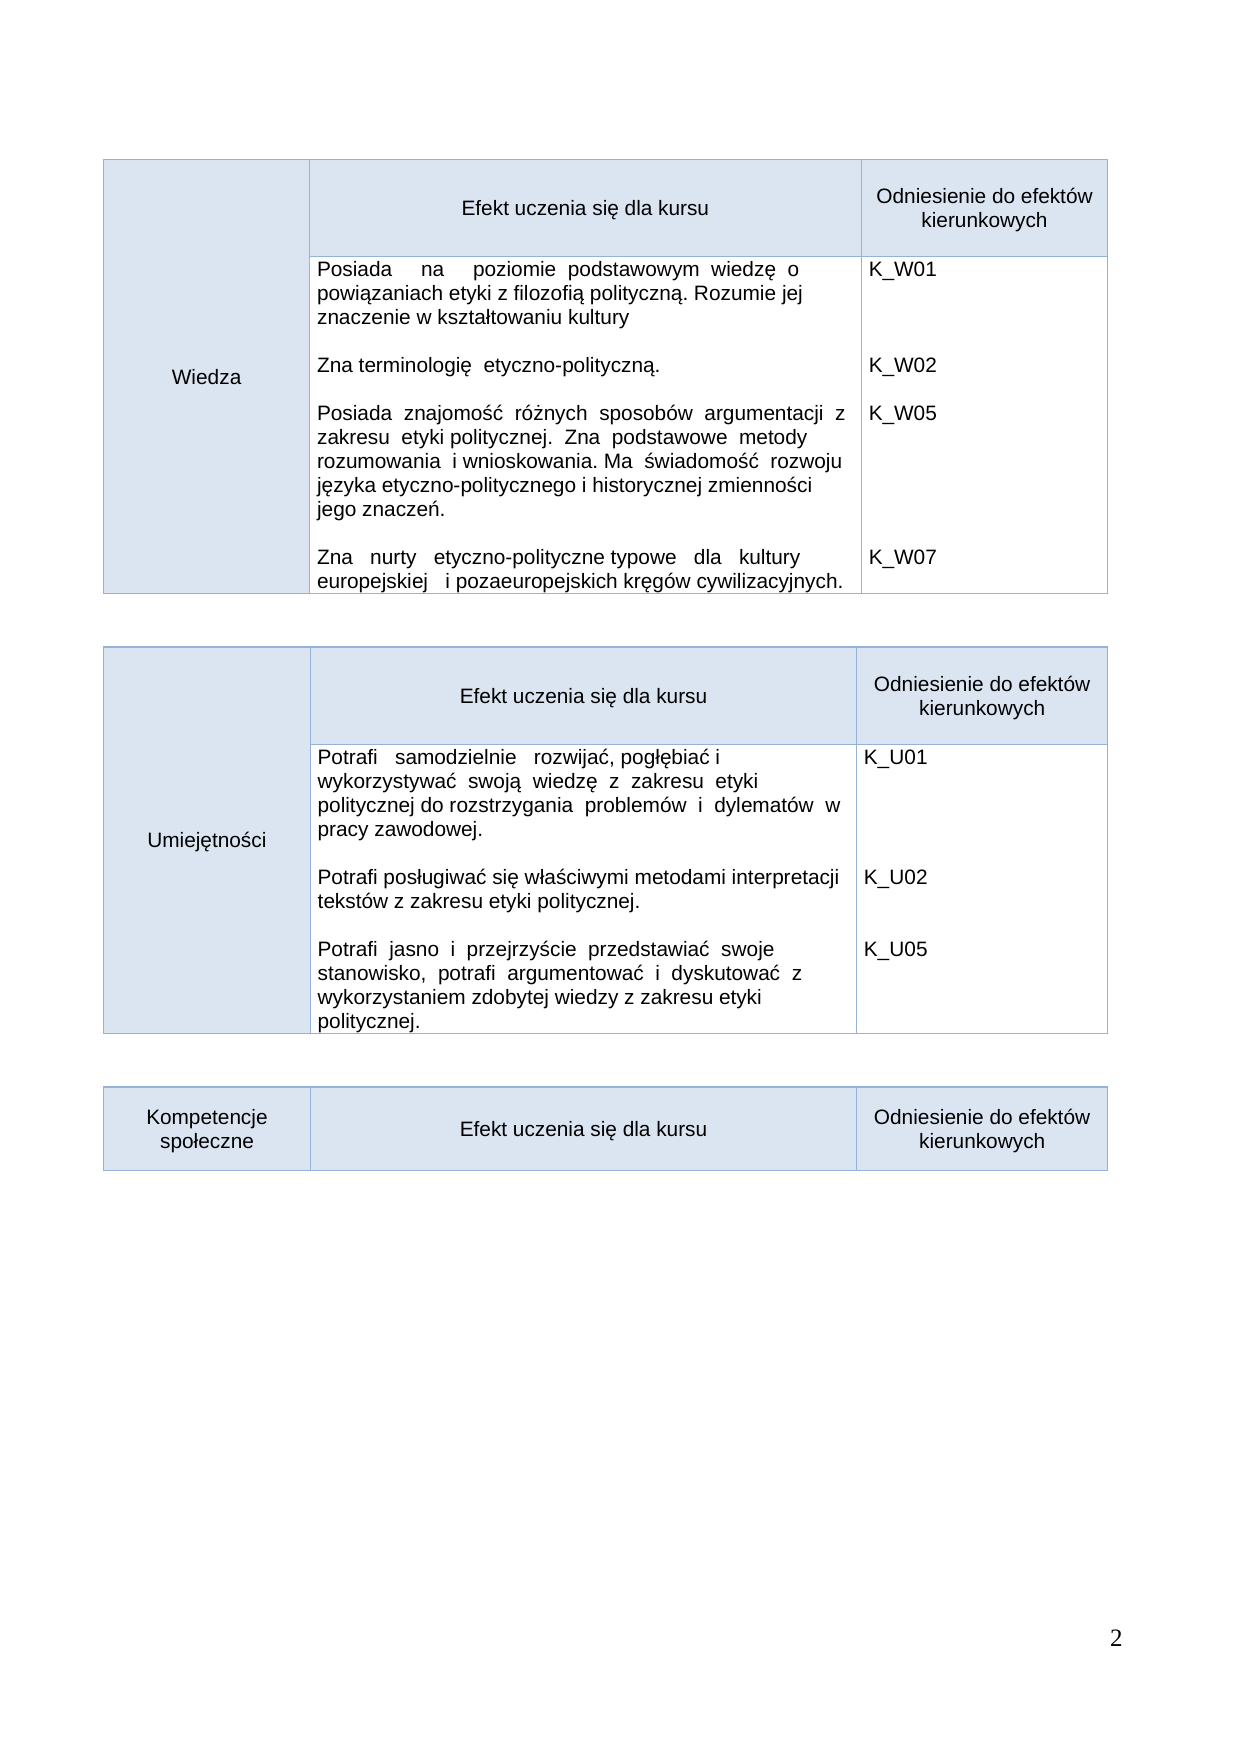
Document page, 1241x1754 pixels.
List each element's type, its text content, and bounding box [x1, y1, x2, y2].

table_header Odniesienie do efektów kierunkowych [857, 648, 1107, 744]
table_cell K_W01 K_W02 K_W05 K_W07 [862, 257, 1107, 593]
table_cell Potrafi samodzielnie rozwijać, pogłębiać i wykorzystywać swoją wiedzę z zakresu etyki politycznej do rozstrzygania problemów i dylematów w pracy zawodowej. Potrafi posługiwać się właściwymi metodami interpretacji tekstów z zakresu etyki politycznej. Potrafi jasno i przejrzyście przedstawiać swoje stanowisko, potrafi argumentować i dyskutować z wykorzystaniem zdobytej wiedzy z zakresu etyki politycznej. [311, 745, 856, 1033]
table_header Efekt uczenia się dla kursu [310, 160, 861, 256]
table_cell K_U01 K_U02 K_U05 [857, 745, 1107, 1033]
table_header Odniesienie do efektów kierunkowych [857, 1088, 1107, 1170]
table_cell Posiada na poziomie podstawowym wiedzę o powiązaniach etyki z filozofią polityczną. Rozumie jej znaczenie w kształtowaniu kultury Zna terminologię etyczno-polityczną. Posiada znajomość różnych sposobów argumentacji z zakresu etyki politycznej. Zna podstawowe metody rozumowania i wnioskowania. Ma świadomość rozwoju języka etyczno-politycznego i historycznej zmienności jego znaczeń. Zna nurty etyczno-polityczne typowe dla kultury europejskiej i pozaeuropejskich kręgów cywilizacyjnych. [310, 257, 861, 593]
table_header Umiejętności [104, 648, 310, 1033]
table_header Odniesienie do efektów kierunkowych [862, 160, 1107, 256]
table_header Efekt uczenia się dla kursu [311, 648, 856, 744]
table_header Kompetencje społeczne [104, 1088, 310, 1170]
table_header Wiedza [104, 160, 309, 593]
table_header Efekt uczenia się dla kursu [311, 1088, 856, 1170]
